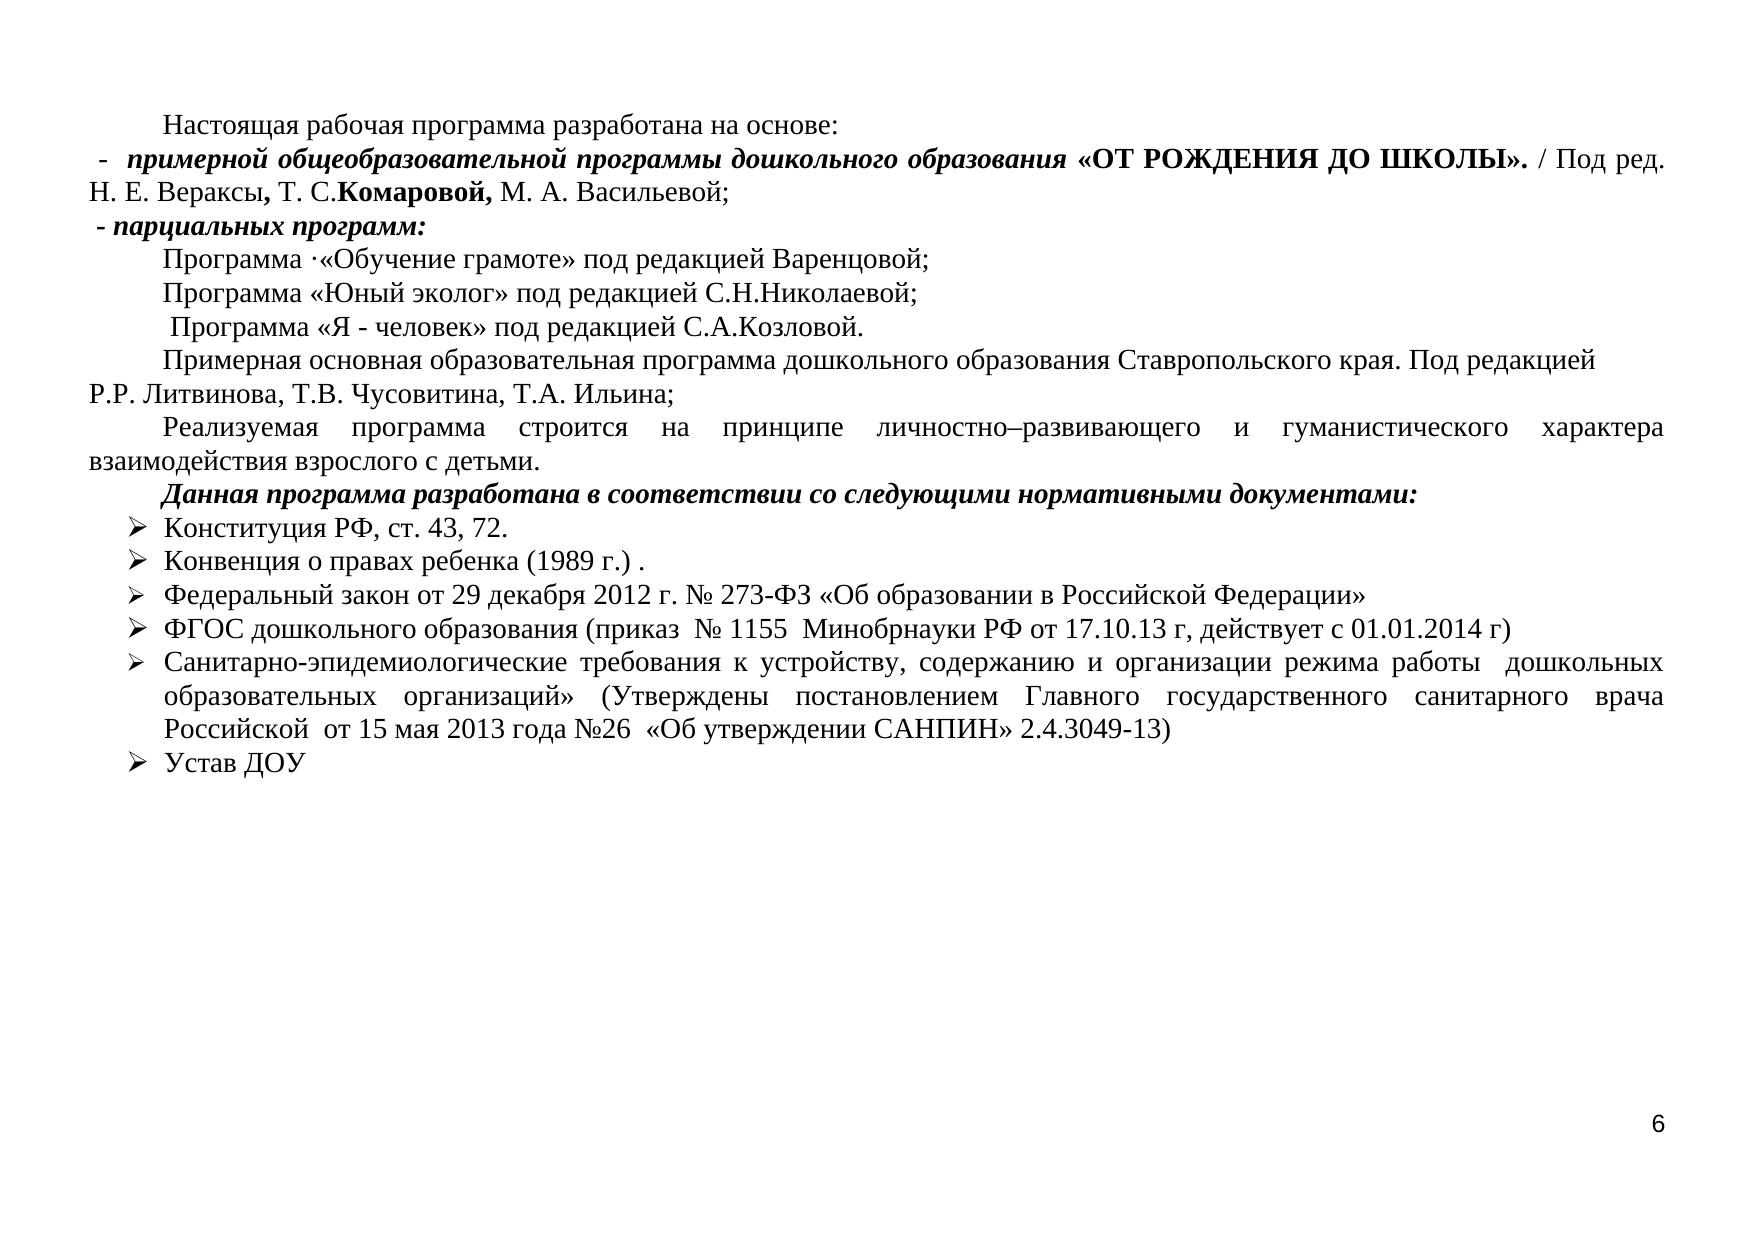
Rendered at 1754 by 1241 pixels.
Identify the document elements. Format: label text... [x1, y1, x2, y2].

text Программа ·«Обучение грамоте» под редакцией Варенцовой; [89, 242, 1665, 275]
text - примерной общеобразовательной программы дошкольного образования «ОТ РОЖДЕНИЯ ДО ШКОЛЫ». / Под ред. Н. Е. Вераксы, Т. С.Комаровой, М. А. Васильевой; [89, 141, 1665, 208]
text - парциальных программ: [89, 208, 1665, 242]
text Настоящая рабочая программа разработана на основе: [89, 107, 1665, 141]
list Конституция РФ, ст. 43, 72. [126, 510, 1665, 543]
text Программа «Юный эколог» под редакцией С.Н.Николаевой; [89, 275, 1665, 309]
list Санитарно-эпидемиологические требования к устройству, содержанию и организации режима работы дошкольных образовательных организаций» (Утверждены постановлением Главного государственного санитарного врача Российской от 15 мая 2013 года №26 «Об утверждении САНПИН» 2.4.3049-13) [126, 644, 1665, 745]
list ФГОС дошкольного образования (приказ № 1155 Минобрнауки РФ от 17.10.13 г, действует с 01.01.2014 г) [126, 611, 1665, 644]
text Программа «Я - человек» под редакцией С.А.Козловой. [89, 309, 1665, 342]
text Примерная основная образовательная программа дошкольного образования Ставропольского края. Под редакцией Р.Р. Литвинова, Т.В. Чусовитина, Т.А. Ильина; [89, 342, 1665, 409]
list Конвенция о правах ребенка (1989 г.) . [126, 543, 1665, 577]
list Устав ДОУ [126, 745, 1665, 779]
list Федеральный закон от 29 декабря 2012 г. № 273-ФЗ «Об образовании в Российской Федерации» [126, 577, 1665, 611]
text Данная программа разработана в соответствии со следующими нормативными документами: [89, 476, 1665, 510]
text Реализуемая программа строится на принципе личностно–развивающего и гуманистического характера взаимодействия взрослого с детьми. [89, 409, 1665, 476]
